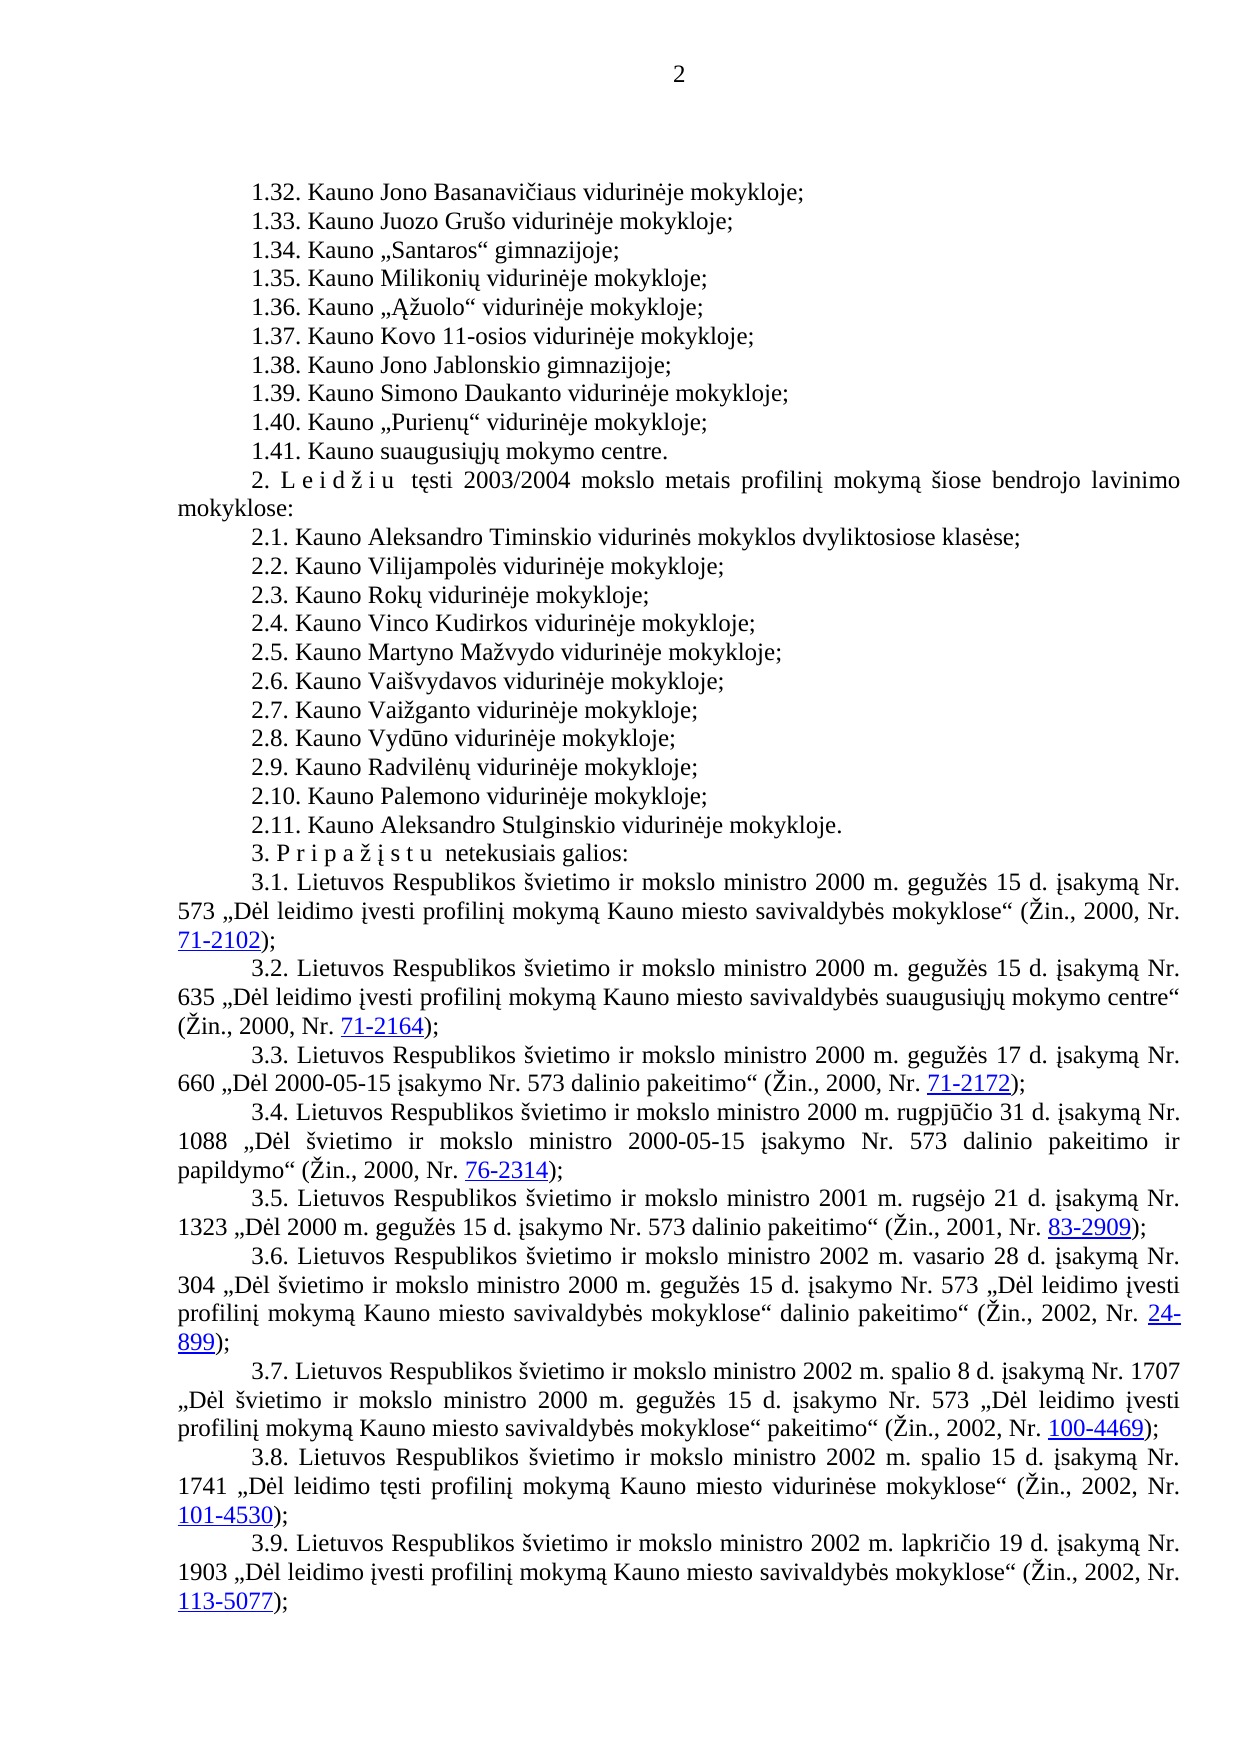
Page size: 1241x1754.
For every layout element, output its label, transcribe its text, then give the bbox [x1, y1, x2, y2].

text 1.34. Kauno „Santaros“ gimnazijoje; [177, 235, 1181, 263]
text 1.32. Kauno Jono Basanavičiaus vidurinėje mokykloje; [177, 177, 1181, 206]
text 3.1. Lietuvos Respublikos švietimo ir mokslo ministro 2000 m. gegužės 15 d. įsakymą Nr. 573 „Dėl leidimo įvesti profilinį mokymą Kauno miesto savivaldybės mokyklose“ (Žin., 2000, Nr. 71-2102); [177, 867, 1181, 953]
text 3.5. Lietuvos Respublikos švietimo ir mokslo ministro 2001 m. rugsėjo 21 d. įsakymą Nr. 1323 „Dėl 2000 m. gegužės 15 d. įsakymo Nr. 573 dalinio pakeitimo“ (Žin., 2001, Nr. 83-2909); [177, 1183, 1181, 1241]
text 3.9. Lietuvos Respublikos švietimo ir mokslo ministro 2002 m. lapkričio 19 d. įsakymą Nr. 1903 „Dėl leidimo įvesti profilinį mokymą Kauno miesto savivaldybės mokyklose“ (Žin., 2002, Nr. 113-5077); [177, 1528, 1181, 1615]
text 2.3. Kauno Rokų vidurinėje mokykloje; [177, 580, 1181, 608]
text 1.40. Kauno „Purienų“ vidurinėje mokykloje; [177, 407, 1181, 436]
text 1.39. Kauno Simono Daukanto vidurinėje mokykloje; [177, 378, 1181, 407]
text 1.33. Kauno Juozo Grušo vidurinėje mokykloje; [177, 206, 1181, 235]
text 3.2. Lietuvos Respublikos švietimo ir mokslo ministro 2000 m. gegužės 15 d. įsakymą Nr. 635 „Dėl leidimo įvesti profilinį mokymą Kauno miesto savivaldybės suaugusiųjų mokymo centre“ (Žin., 2000, Nr. 71-2164); [177, 953, 1181, 1040]
text 1.36. Kauno „Ąžuolo“ vidurinėje mokykloje; [177, 292, 1181, 321]
text 2.11. Kauno Aleksandro Stulginskio vidurinėje mokykloje. [177, 810, 1181, 838]
text 3.8. Lietuvos Respublikos švietimo ir mokslo ministro 2002 m. spalio 15 d. įsakymą Nr. 1741 „Dėl leidimo tęsti profilinį mokymą Kauno miesto vidurinėse mokyklose“ (Žin., 2002, Nr. 101-4530); [177, 1442, 1181, 1528]
text 3. Pripažįstu netekusiais galios: [177, 838, 1181, 867]
text 2.10. Kauno Palemono vidurinėje mokykloje; [177, 781, 1181, 810]
text 2.9. Kauno Radvilėnų vidurinėje mokykloje; [177, 752, 1181, 781]
text 2.1. Kauno Aleksandro Timinskio vidurinės mokyklos dvyliktosiose klasėse; [177, 522, 1181, 551]
text 2.7. Kauno Vaižganto vidurinėje mokykloje; [177, 695, 1181, 723]
text 3.4. Lietuvos Respublikos švietimo ir mokslo ministro 2000 m. rugpjūčio 31 d. įsakymą Nr. 1088 „Dėl švietimo ir mokslo ministro 2000-05-15 įsakymo Nr. 573 dalinio pakeitimo ir papildymo“ (Žin., 2000, Nr. 76-2314); [177, 1097, 1181, 1183]
text 2.4. Kauno Vinco Kudirkos vidurinėje mokykloje; [177, 608, 1181, 637]
text 3.3. Lietuvos Respublikos švietimo ir mokslo ministro 2000 m. gegužės 17 d. įsakymą Nr. 660 „Dėl 2000-05-15 įsakymo Nr. 573 dalinio pakeitimo“ (Žin., 2000, Nr. 71-2172); [177, 1040, 1181, 1097]
text 1.37. Kauno Kovo 11-osios vidurinėje mokykloje; [177, 321, 1181, 350]
text 2.6. Kauno Vaišvydavos vidurinėje mokykloje; [177, 666, 1181, 695]
text 3.6. Lietuvos Respublikos švietimo ir mokslo ministro 2002 m. vasario 28 d. įsakymą Nr. 304 „Dėl švietimo ir mokslo ministro 2000 m. gegužės 15 d. įsakymo Nr. 573 „Dėl leidimo įvesti profilinį mokymą Kauno miesto savivaldybės mokyklose“ dalinio pakeitimo“ (Žin., 2002, Nr. 24-899); [177, 1241, 1181, 1356]
text 3.7. Lietuvos Respublikos švietimo ir mokslo ministro 2002 m. spalio 8 d. įsakymą Nr. 1707 „Dėl švietimo ir mokslo ministro 2000 m. gegužės 15 d. įsakymo Nr. 573 „Dėl leidimo įvesti profilinį mokymą Kauno miesto savivaldybės mokyklose“ pakeitimo“ (Žin., 2002, Nr. 100-4469); [177, 1356, 1181, 1442]
text 1.35. Kauno Milikonių vidurinėje mokykloje; [177, 263, 1181, 292]
text 2. Leidžiu tęsti 2003/2004 mokslo metais profilinį mokymą šiose bendrojo lavinimo mokyklose: [177, 465, 1181, 522]
text 2.8. Kauno Vydūno vidurinėje mokykloje; [177, 723, 1181, 752]
text 1.38. Kauno Jono Jablonskio gimnazijoje; [177, 350, 1181, 378]
text 2.5. Kauno Martyno Mažvydo vidurinėje mokykloje; [177, 637, 1181, 666]
text 2.2. Kauno Vilijampolės vidurinėje mokykloje; [177, 551, 1181, 580]
text 1.41. Kauno suaugusiųjų mokymo centre. [177, 436, 1181, 465]
